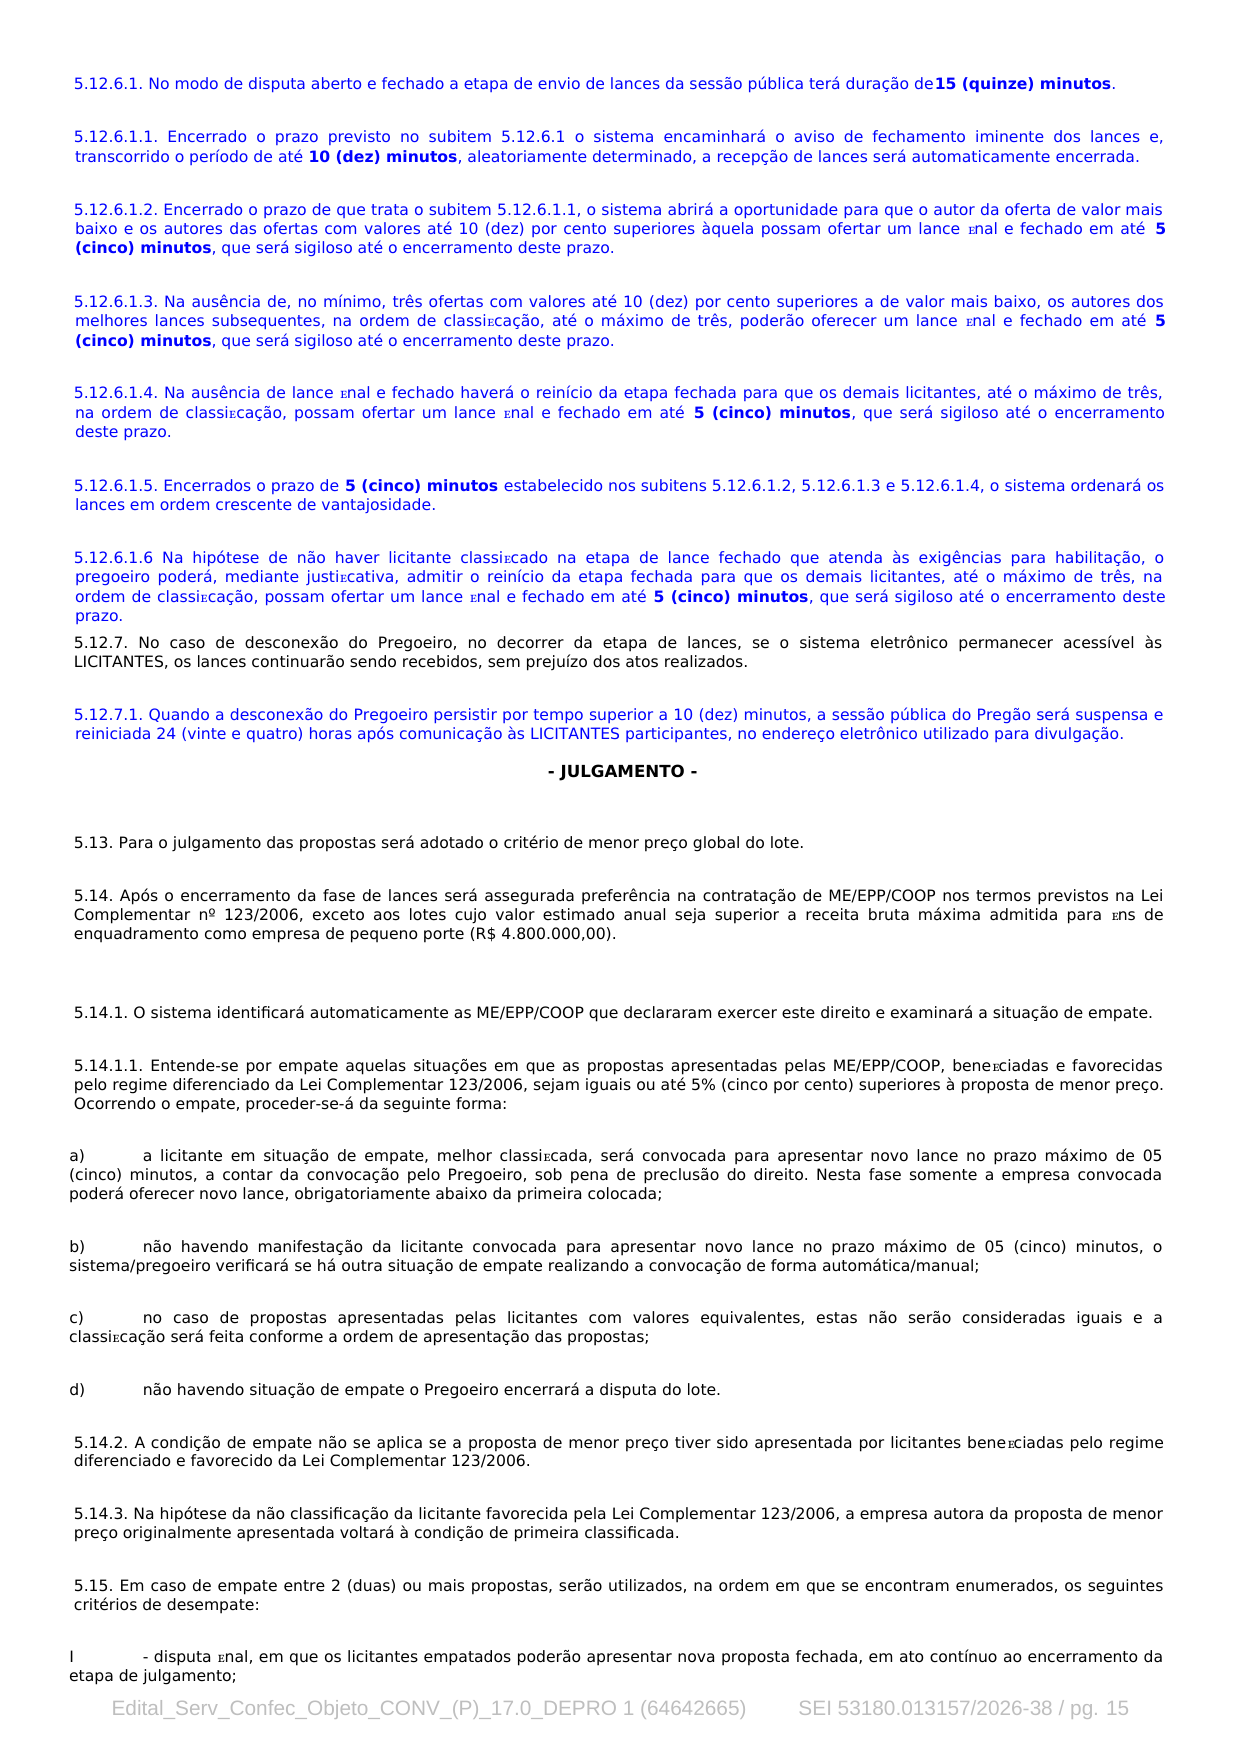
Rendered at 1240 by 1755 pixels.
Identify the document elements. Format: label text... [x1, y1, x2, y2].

list - disputa nal, em que os licitantes empatados poderão apresentar nova proposta fechada, em ato contínuo ao encerramento da etapa de julgamento; [69, 1648, 1165, 1685]
text 5.12.6.1.1. Encerrado o prazo previsto no subitem 5.12.6.1 o sistema encaminhará o aviso de fechamento iminente dos lances e, transcorrido o período de até 10 (dez) minutos, aleatoriamente determinado, a recepção de lances será automaticamente encerrada. [74, 128, 1166, 166]
list a licitante em situação de empate, melhor classicada, será convocada para apresentar novo lance no prazo máximo de 05 (cinco) minutos, a contar da convocação pelo Pregoeiro, sob pena de preclusão do direito. Nesta fase somente a empresa convocada poderá oferecer novo lance, obrigatoriamente abaixo da primeira colocada; [69, 1147, 1165, 1203]
text 5.12.6.1.6 Na hipótese de não haver licitante classicado na etapa de lance fechado que atenda às exigências para habilitação, o pregoeiro poderá, mediante justicativa, admitir o reinício da etapa fechada para que os demais licitantes, até o máximo de três, na ordem de classicação, possam ofertar um lance nal e fechado em até 5 (cinco) minutos, que será sigiloso até o encerramento deste prazo. [74, 549, 1166, 626]
text 5.12.6.1.4. Na ausência de lance nal e fechado haverá o reinício da etapa fechada para que os demais licitantes, até o máximo de três, na ordem de classicação, possam ofertar um lance nal e fechado em até 5 (cinco) minutos, que será sigiloso até o encerramento deste prazo. [74, 384, 1166, 442]
text 5.13. Para o julgamento das propostas será adotado o critério de menor preço global do lote. [74, 834, 1165, 853]
text 5.14.1. O sistema identificará automaticamente as ME/EPP/COOP que declararam exercer este direito e examinará a situação de empate. [74, 1004, 1165, 1022]
text 5.14. Após o encerramento da fase de lances será assegurada preferência na contratação de ME/EPP/COOP nos termos previstos na Lei Complementar nº 123/2006, exceto aos lotes cujo valor estimado anual seja superior a receita bruta máxima admitida para ns de enquadramento como empresa de pequeno porte (R$ 4.800.000,00). [74, 887, 1165, 943]
text 5.12.7. No caso de desconexão do Pregoeiro, no decorrer da etapa de lances, se o sistema eletrônico permanecer acessível às LICITANTES, os lances continuarão sendo recebidos, sem prejuízo dos atos realizados. [74, 634, 1165, 671]
list não havendo situação de empate o Pregoeiro encerrará a disputa do lote. [69, 1381, 1165, 1399]
text 5.14.3. Na hipótese da não classificação da licitante favorecida pela Lei Complementar 123/2006, a empresa autora da proposta de menor preço originalmente apresentada voltará à condição de primeira classificada. [74, 1505, 1165, 1542]
subtitle - JULGAMENTO - [69, 762, 1176, 781]
text 5.14.1.1. Entende-se por empate aquelas situações em que as propostas apresentadas pelas ME/EPP/COOP, beneciadas e favorecidas pelo regime diferenciado da Lei Complementar 123/2006, sejam iguais ou até 5% (cinco por cento) superiores à proposta de menor preço. Ocorrendo o empate, proceder-se-á da seguinte forma: [74, 1057, 1165, 1113]
text 5.12.6.1.3. Na ausência de, no mínimo, três ofertas com valores até 10 (dez) por cento superiores a de valor mais baixo, os autores dos melhores lances subsequentes, na ordem de classicação, até o máximo de três, poderão oferecer um lance nal e fechado em até 5 (cinco) minutos, que será sigiloso até o encerramento deste prazo. [74, 292, 1166, 350]
text 5.12.6.1. No modo de disputa aberto e fechado a etapa de envio de lances da sessão pública terá duração de15 (quinze) minutos. [74, 75, 1166, 93]
text 5.15. Em caso de empate entre 2 (duas) ou mais propostas, serão utilizados, na ordem em que se encontram enumerados, os seguintes critérios de desempate: [74, 1577, 1165, 1614]
text 5.12.6.1.5. Encerrados o prazo de 5 (cinco) minutos estabelecido nos subitens 5.12.6.1.2, 5.12.6.1.3 e 5.12.6.1.4, o sistema ordenará os lances em ordem crescente de vantajosidade. [74, 476, 1166, 514]
list no caso de propostas apresentadas pelas licitantes com valores equivalentes, estas não serão consideradas iguais e a classicação será feita conforme a ordem de apresentação das propostas; [69, 1309, 1165, 1346]
text 5.12.6.1.2. Encerrado o prazo de que trata o subitem 5.12.6.1.1, o sistema abrirá a oportunidade para que o autor da oferta de valor mais baixo e os autores das ofertas com valores até 10 (dez) por cento superiores àquela possam ofertar um lance nal e fechado em até 5 (cinco) minutos, que será sigiloso até o encerramento deste prazo. [74, 201, 1166, 258]
text 5.14.2. A condição de empate não se aplica se a proposta de menor preço tiver sido apresentada por licitantes beneciadas pelo regime diferenciado e favorecido da Lei Complementar 123/2006. [74, 1434, 1165, 1471]
list não havendo manifestação da licitante convocada para apresentar novo lance no prazo máximo de 05 (cinco) minutos, o sistema/pregoeiro verificará se há outra situação de empate realizando a convocação de forma automática/manual; [69, 1238, 1165, 1275]
text 5.12.7.1. Quando a desconexão do Pregoeiro persistir por tempo superior a 10 (dez) minutos, a sessão pública do Pregão será suspensa e reiniciada 24 (vinte e quatro) horas após comunicação às LICITANTES participantes, no endereço eletrônico utilizado para divulgação. [74, 705, 1166, 743]
